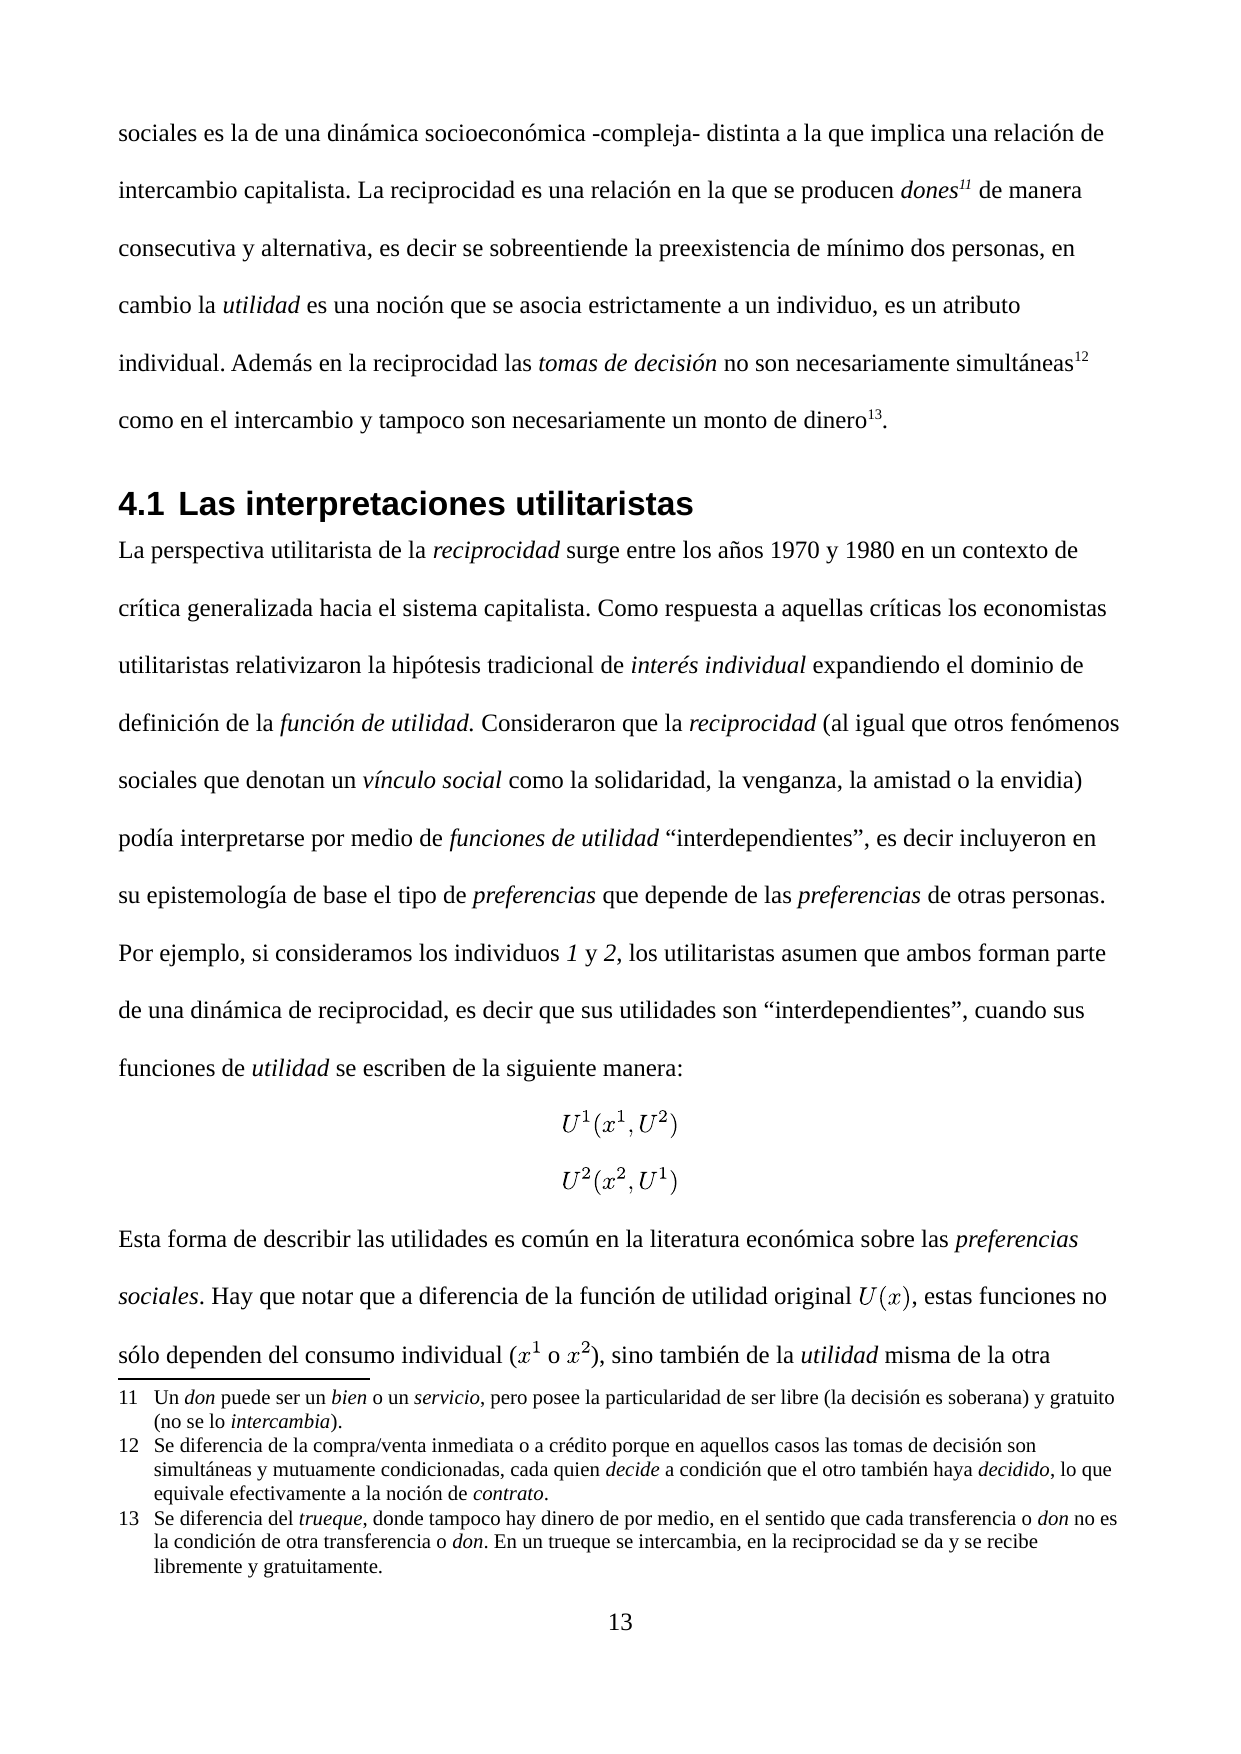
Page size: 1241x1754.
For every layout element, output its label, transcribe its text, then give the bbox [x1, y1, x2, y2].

text Un don puede ser un bien o un servicio, pero posee la particularidad de ser libre (la decisión es soberana) y gratuito (no se lo intercambia). [118, 1385, 1122, 1433]
text sociales es la de una dinámica socioeconómica -compleja- distinta a la que implica una relación de intercambio capitalista. La reciprocidad es una relación en la que se producen dones de manera consecutiva y alternativa, es decir se sobreentiende la preexistencia de mínimo dos personas, en cambio la utilidad es una noción que se asocia estrictamente a un individuo, es un atributo individual. Además en la reciprocidad las tomas de decisión no son necesariamente simultáneas como en el intercambio y tampoco son necesariamente un monto de dinero. [118, 118, 1122, 434]
text Esta forma de describir las utilidades es común en la literatura económica sobre las preferencias sociales. Hay que notar que a diferencia de la función de utilidad original , estas funciones no sólo dependen del consumo individual ( o ), sino también de la utilidad misma de la otra [118, 1224, 1122, 1368]
text Se diferencia de la compra/venta inmediata o a crédito porque en aquellos casos las tomas de decisión son simultáneas y mutuamente condicionadas, cada quien decide a condición que el otro también haya decidido, lo que equivale efectivamente a la noción de contrato. [118, 1433, 1122, 1505]
subtitle Las interpretaciones utilitaristas [118, 484, 1122, 523]
text Se diferencia del trueque, donde tampoco hay dinero de por medio, en el sentido que cada transferencia o don no es la condición de otra transferencia o don. En un trueque se intercambia, en la reciprocidad se da y se recibe libremente y gratuitamente. [118, 1505, 1122, 1578]
text La perspectiva utilitarista de la reciprocidad surge entre los años 1970 y 1980 en un contexto de crítica generalizada hacia el sistema capitalista. Como respuesta a aquellas críticas los economistas utilitaristas relativizaron la hipótesis tradicional de interés individual expandiendo el dominio de definición de la función de utilidad. Consideraron que la reciprocidad (al igual que otros fenómenos sociales que denotan un vínculo social como la solidaridad, la venganza, la amistad o la envidia) podía interpretarse por medio de funciones de utilidad “interdependientes”, es decir incluyeron en su epistemología de base el tipo de preferencias que depende de las preferencias de otras personas. Por ejemplo, si consideramos los individuos 1 y 2, los utilitaristas asumen que ambos forman parte de una dinámica de reciprocidad, es decir que sus utilidades son “interdependientes”, cuando sus funciones de utilidad se escriben de la siguiente manera: [118, 535, 1122, 1081]
